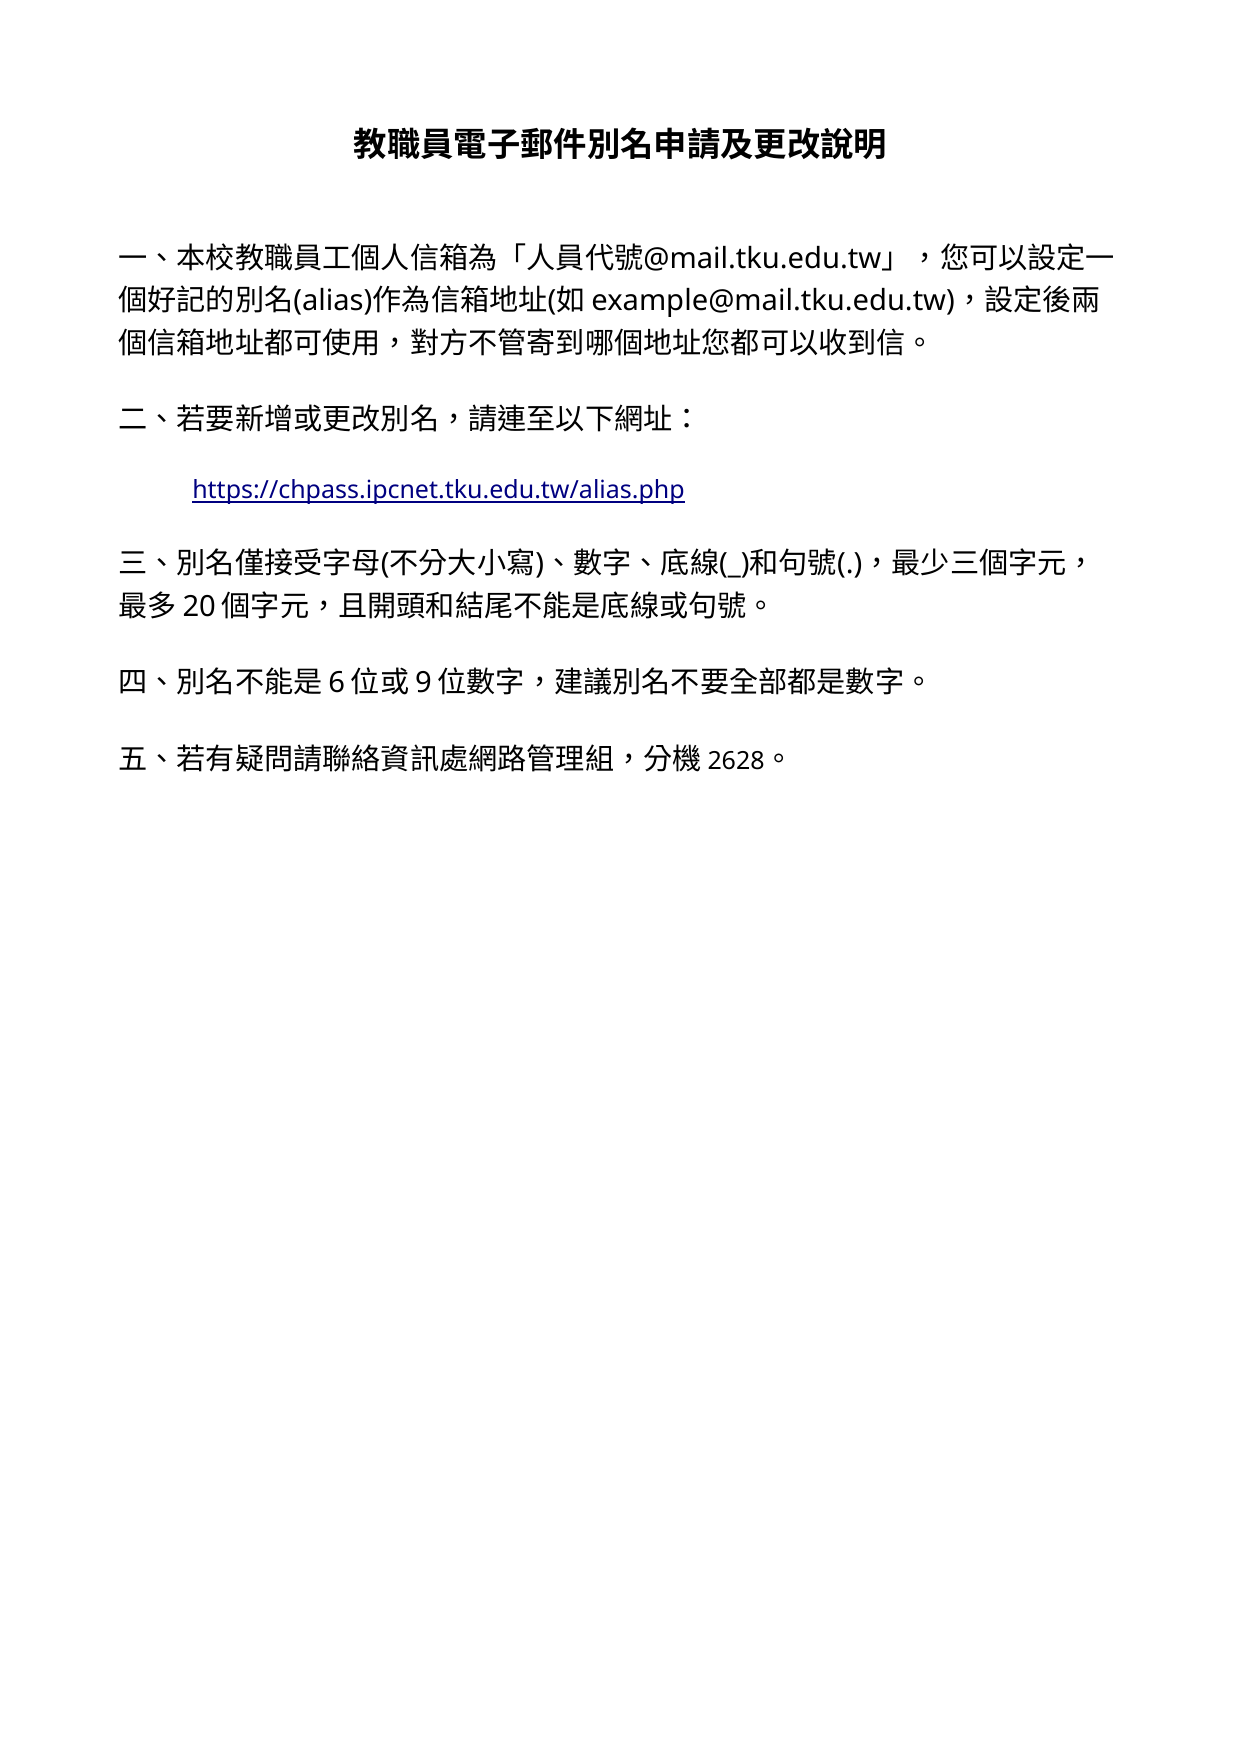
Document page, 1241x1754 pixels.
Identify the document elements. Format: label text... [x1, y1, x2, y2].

text 一、本校教職員工個人信箱為「人員代號@mail.tku.edu.tw」，您可以設定一個好記的別名(alias)作為信箱地址(如example@mail.tku.edu.tw)，設定後兩個信箱地址都可使用，對方不管寄到哪個地址您都可以收到信。 [118, 200, 1122, 362]
text 三、別名僅接受字母(不分大小寫)、數字、底線(_)和句號(.)，最少三個字元，最多20個字元，且開頭和結尾不能是底線或句號。 [118, 540, 1122, 625]
text 四、別名不能是6位或9位數字，建議別名不要全部都是數字。 [118, 625, 1122, 701]
text https://chpass.ipcnet.tku.edu.tw/alias.php [118, 472, 1122, 506]
text 二、若要新增或更改別名，請連至以下網址： [118, 396, 1122, 438]
text 教職員電子郵件別名申請及更改說明 [118, 118, 1122, 166]
text 五、若有疑問請聯絡資訊處網路管理組，分機2628。 [118, 701, 1122, 778]
